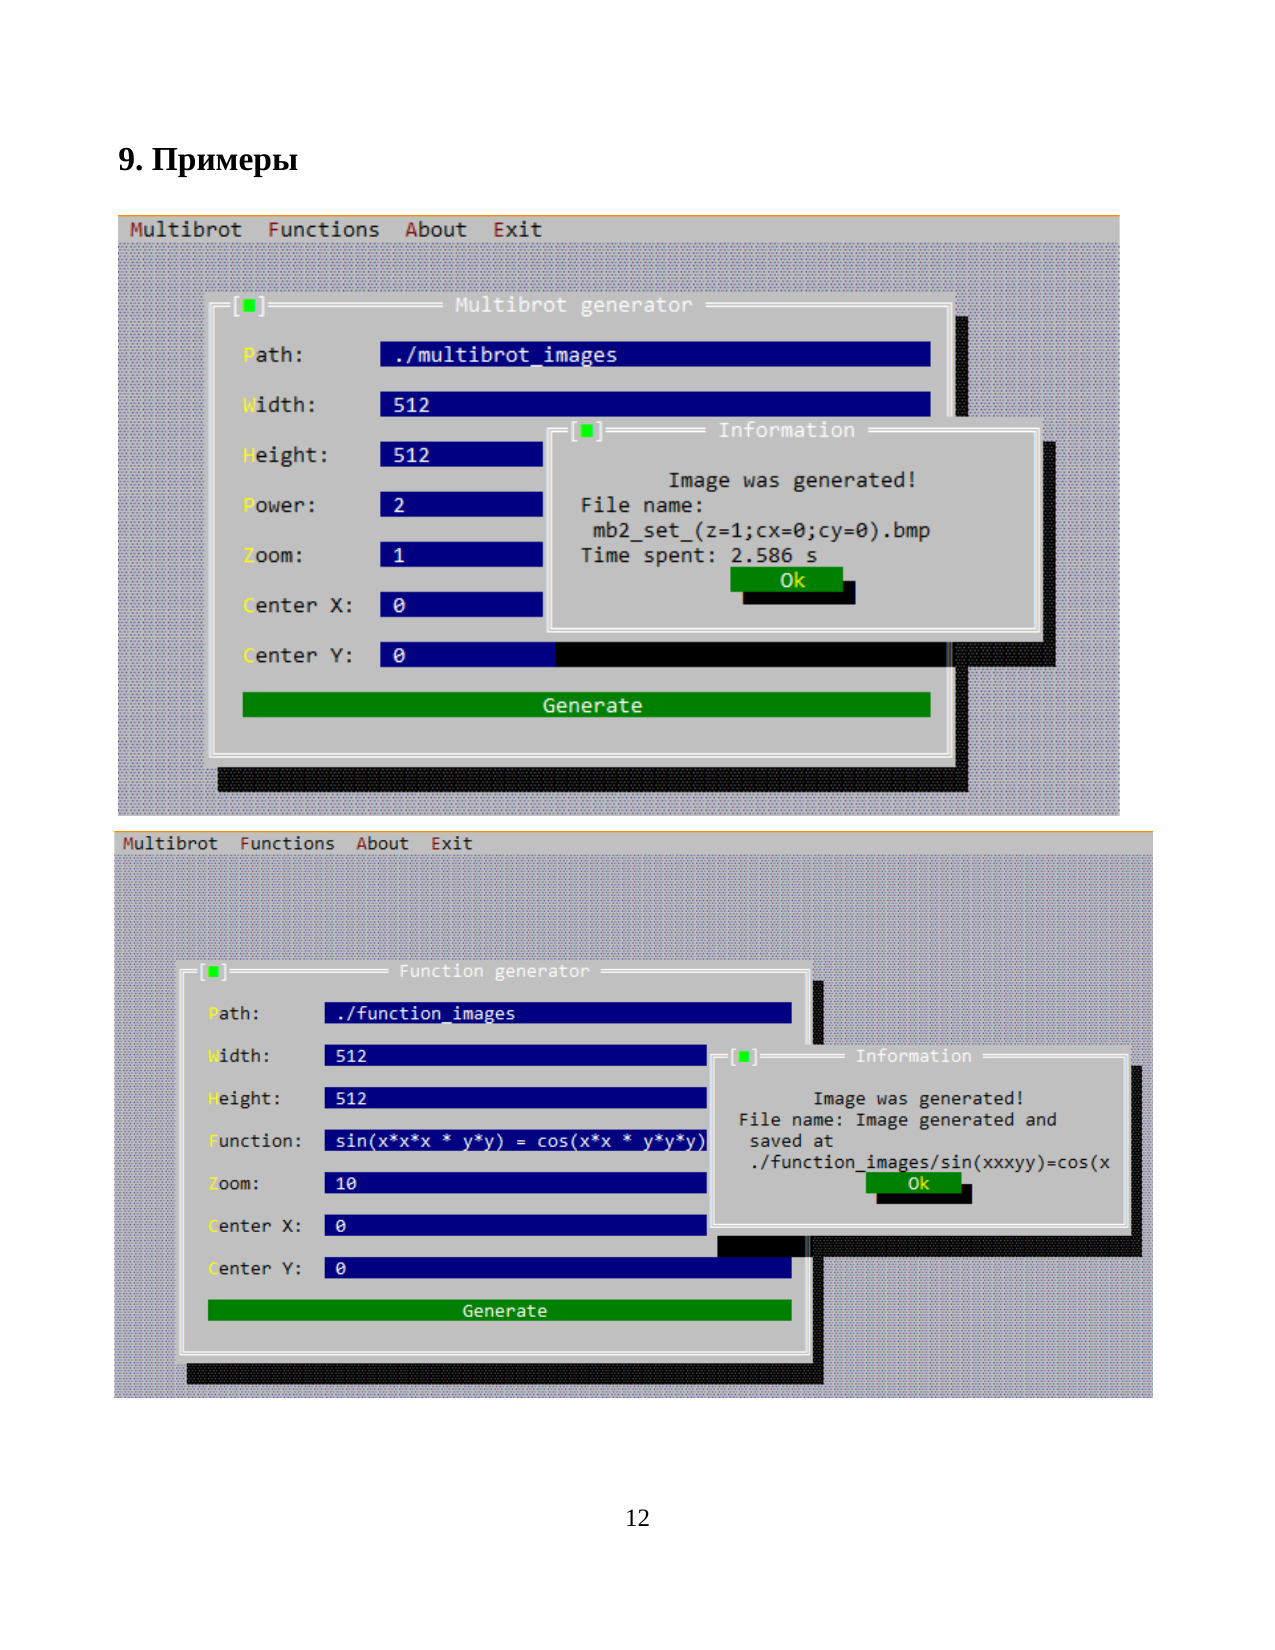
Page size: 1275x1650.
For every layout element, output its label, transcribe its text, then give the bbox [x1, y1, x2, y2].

subtitle 9. Примеры [118, 139, 1157, 178]
picture [114, 831, 1153, 1398]
picture [118, 215, 1120, 816]
